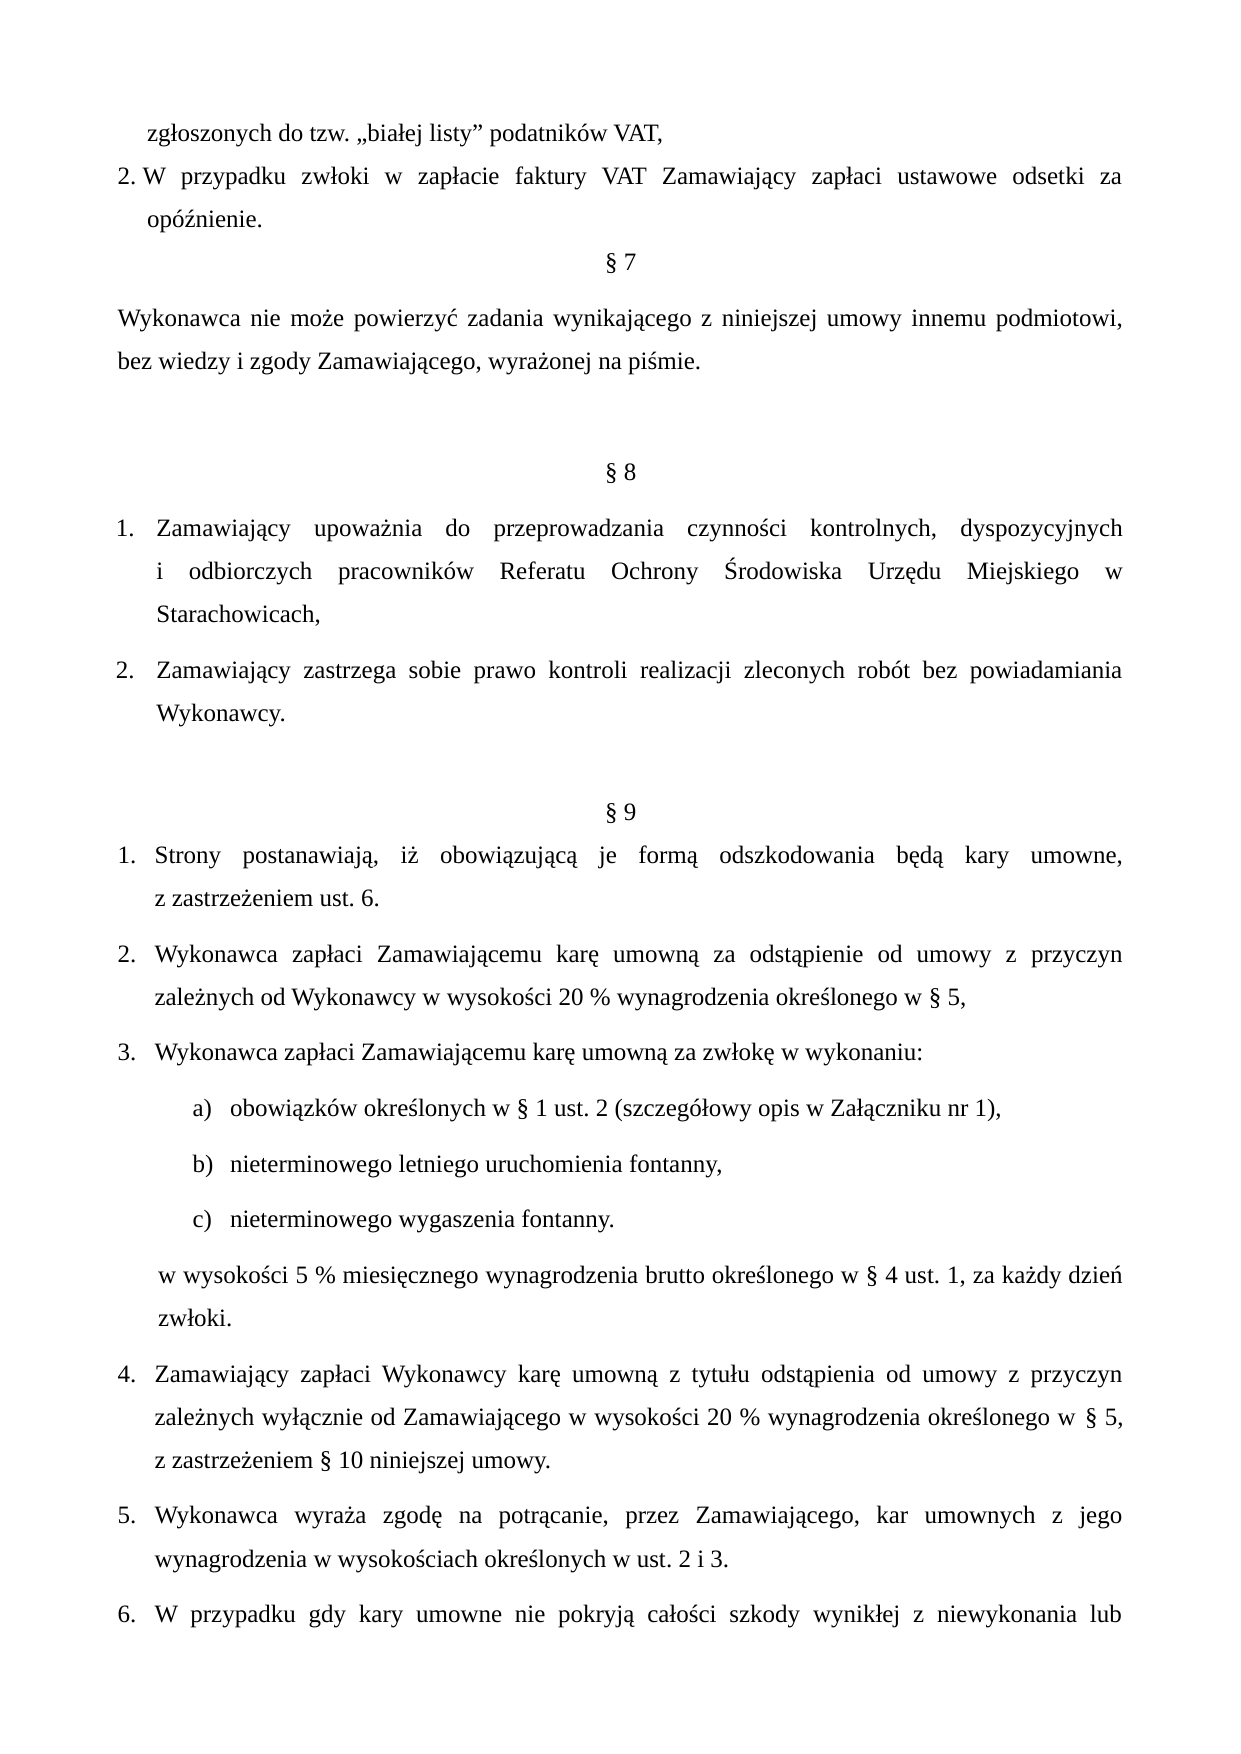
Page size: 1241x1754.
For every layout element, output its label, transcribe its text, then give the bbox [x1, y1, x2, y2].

list Wykonawca wyraża zgodę na potrącanie, przez Zamawiającego, kar umownych z jego wynagrodzenia w wysokościach określonych w ust. 2 i 3. [117, 1501, 1123, 1572]
text Wykonawca nie może powierzyć zadania wynikającego z niniejszej umowy innemu podmiotowi, bez wiedzy i zgody Zamawiającego, wyrażonej na piśmie. [117, 303, 1123, 375]
list Wykonawca zapłaci Zamawiającemu karę umowną za odstąpienie od umowy z przyczyn zależnych od Wykonawcy w wysokości 20 % wynagrodzenia określonego w § 5, [117, 939, 1123, 1011]
list § 7 [117, 247, 1123, 276]
text § 9 [117, 797, 1123, 826]
list W przypadku gdy kary umowne nie pokryją całości szkody wynikłej z niewykonania lub [117, 1599, 1123, 1628]
list nieterminowego letniego uruchomienia fontanny, [192, 1149, 1123, 1177]
list Zamawiający zastrzega sobie prawo kontroli realizacji zleconych robót bez powiadamiania Wykonawcy. [116, 655, 1123, 727]
list Strony postanawiają, iż obowiązującą je formą odszkodowania będą kary umowne, z zastrzeżeniem ust. 6. [117, 840, 1123, 912]
list Zamawiający zapłaci Wykonawcy karę umowną z tytułu odstąpienia od umowy z przyczyn zależnych wyłącznie od Zamawiającego w wysokości 20 % wynagrodzenia określonego w § 5, z zastrzeżeniem § 10 niniejszej umowy. [117, 1359, 1123, 1474]
list obowiązków określonych w § 1 ust. 2 (szczegółowy opis w Załączniku nr 1), [192, 1093, 1123, 1122]
list nieterminowego wygaszenia fontanny. [192, 1204, 1123, 1233]
text § 8 [117, 457, 1123, 486]
text w wysokości 5 % miesięcznego wynagrodzenia brutto określonego w § 4 ust. 1, za każdy dzień zwłoki. [158, 1260, 1123, 1332]
list zgłoszonych do tzw. „białej listy” podatników VAT, [117, 118, 1123, 147]
list W przypadku zwłoki w zapłacie faktury VAT Zamawiający zapłaci ustawowe odsetki za opóźnienie. [117, 161, 1123, 233]
list Wykonawca zapłaci Zamawiającemu karę umowną za zwłokę w wykonaniu: [117, 1037, 1123, 1066]
list Zamawiający upoważnia do przeprowadzania czynności kontrolnych, dyspozycyjnych i odbiorczych pracowników Referatu Ochrony Środowiska Urzędu Miejskiego w Starachowicach, [116, 513, 1123, 628]
